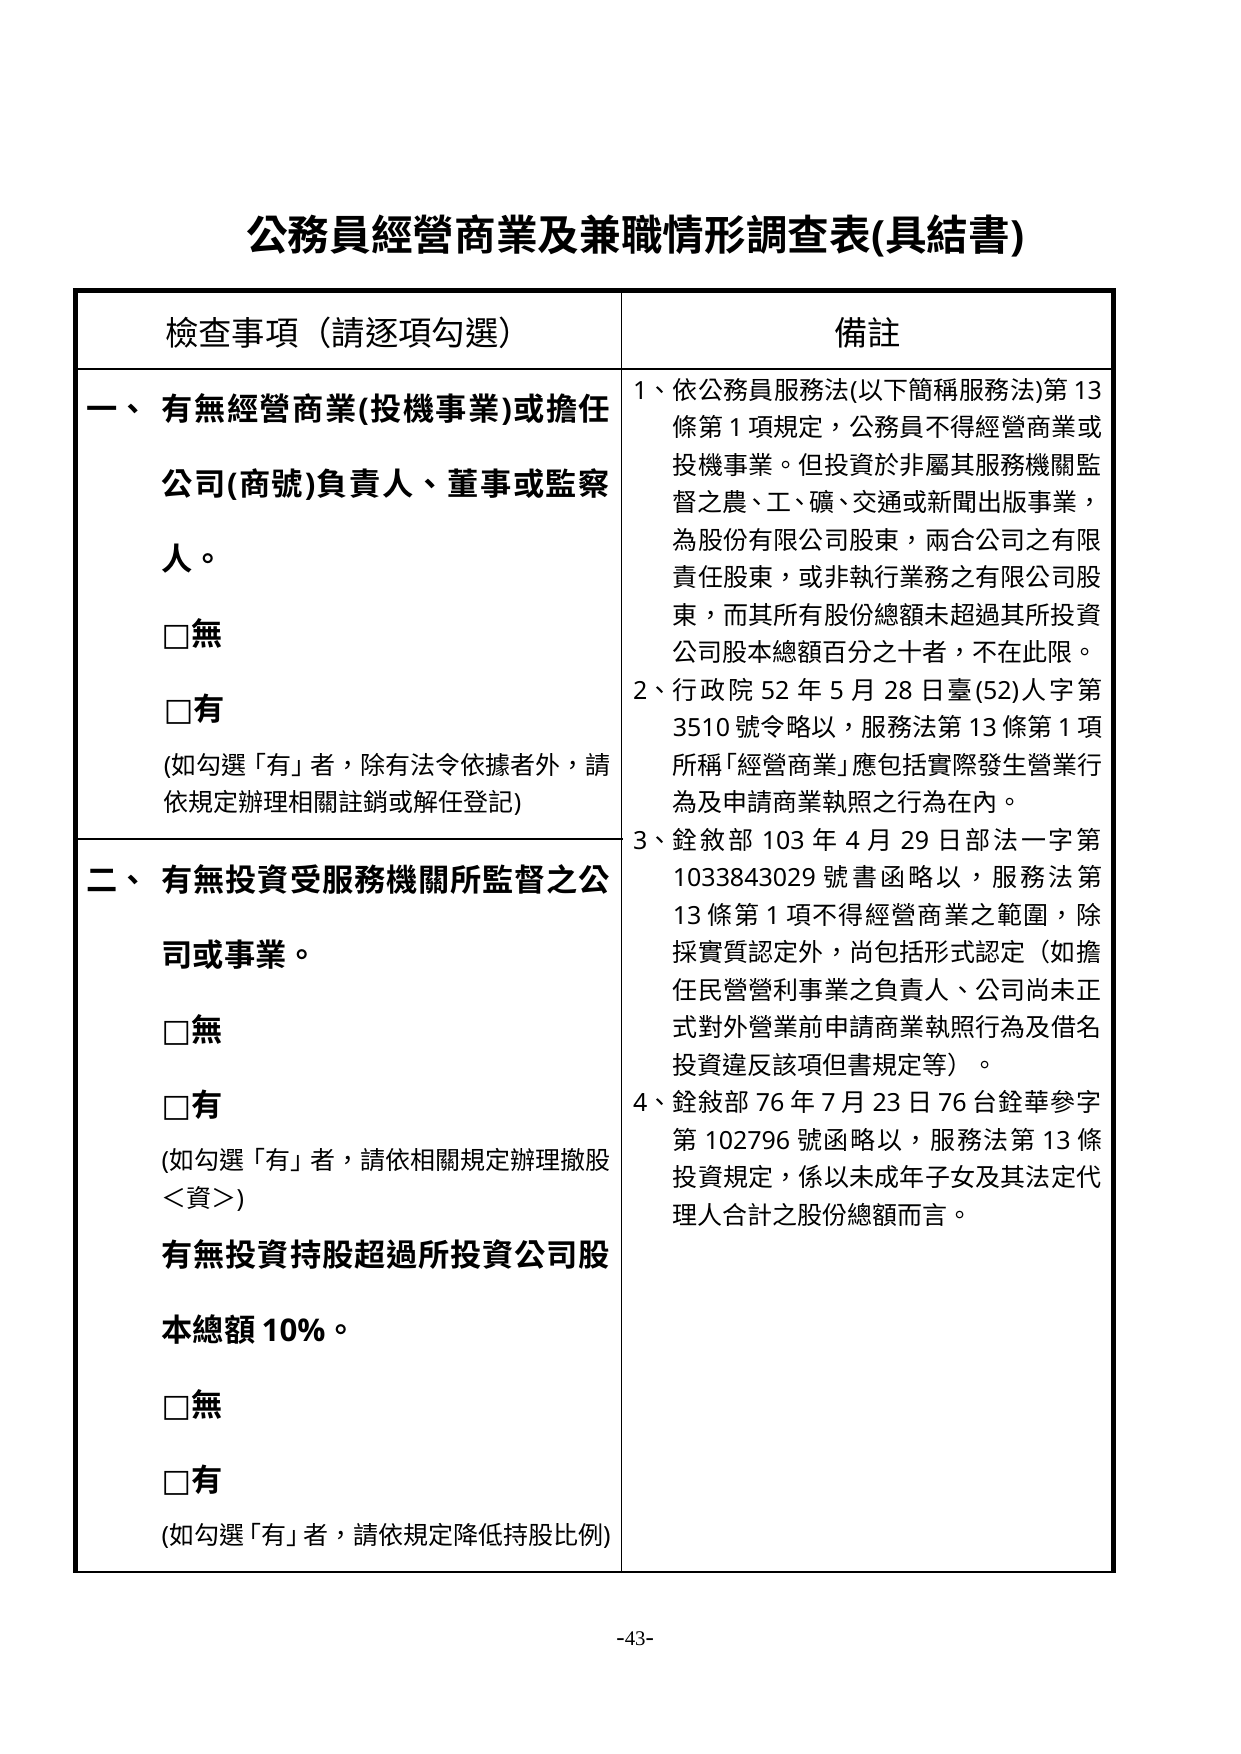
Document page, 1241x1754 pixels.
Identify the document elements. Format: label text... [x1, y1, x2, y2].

table_cell 有無投資受服務機關所監督之公司或事業。 □無 □有 (如勾選「有」者，請依相關規定辦理撤股＜資＞) 有無投資持股超過所投資公司股本總額10%。 □無 □有 (如勾選「有」者，請依規定降低持股比例) [78, 840, 621, 1571]
table_header 備註 [622, 293, 1111, 368]
table_cell 依公務員服務法(以下簡稱服務法)第13條第1項規定，公務員不得經營商業或投機事業。但投資於非屬其服務機關監督之農、工、礦、交通或新聞出版事業，為股份有限公司股東，兩合公司之有限責任股東，或非執行業務之有限公司股東，而其所有股份總額未超過其所投資公司股本總額百分之十者，不在此限。 行政院52年5月28日臺(52)人字第3510號令略以，服務法第13條第1項所稱「經營商業」應包括實際發生營業行為及申請商業執照之行為在內。 銓敘部103年4月29日部法一字第1033843029號書函略以，服務法第13條第1項不得經營商業之範圍，除採實質認定外，尚包括形式認定（如擔任民營營利事業之負責人、公司尚未正式對外營業前申請商業執照行為及借名投資違反該項但書規定等）。 銓敍部76年7月23日76台銓華參字第102796號函略以，服務法第13條投資規定，係以未成年子女及其法定代理人合計之股份總額而言。 [622, 370, 1111, 1571]
table_cell 有無經營商業(投機事業)或擔任公司(商號)負責人、董事或監察人。 □無 □有 (如勾選「有」者，除有法令依據者外，請依規定辦理相關註銷或解任登記) [78, 370, 621, 838]
text 公務員經營商業及兼職情形調查表(具結書) [89, 194, 1181, 269]
table_header 檢查事項（請逐項勾選） [78, 293, 621, 368]
